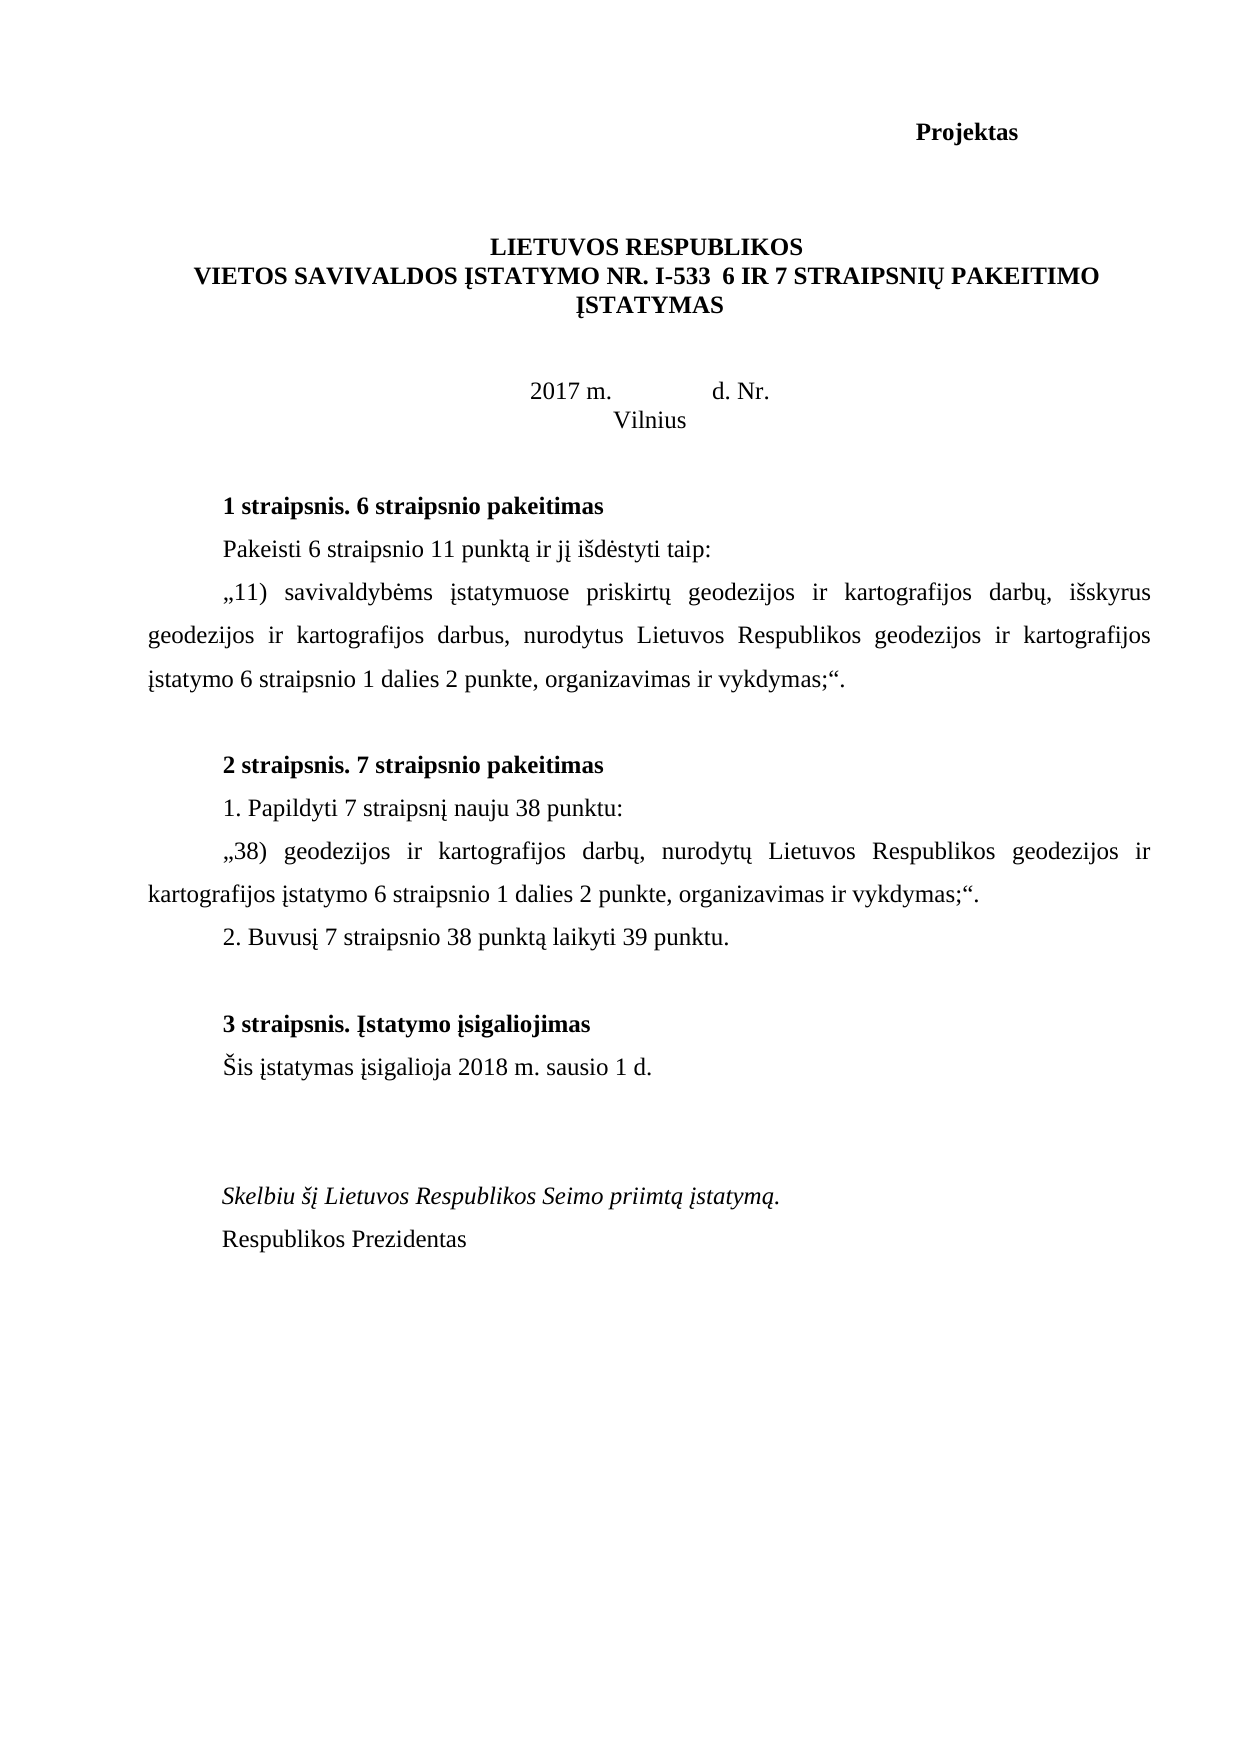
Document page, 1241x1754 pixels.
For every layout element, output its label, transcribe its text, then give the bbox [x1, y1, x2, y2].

text 1. Papildyti 7 straipsnį nauju 38 punktu: [148, 793, 1152, 822]
text 2017 m. d. Nr. [148, 376, 1152, 405]
text Projektas [148, 117, 1152, 146]
text VIETOS SAVIVALDOS ĮSTATYMO NR. I-533 6 IR 7 STRAIPSNIŲ PAKEITIMO [148, 261, 1152, 290]
text 3 straipsnis. Įstatymo įsigaliojimas [148, 1009, 1152, 1037]
text Vilnius [148, 405, 1152, 434]
text „11) savivaldybėms įstatymuose priskirtų geodezijos ir kartografijos darbų, išskyrus geodezijos ir kartografijos darbus, nurodytus Lietuvos Respublikos geodezijos ir kartografijos įstatymo 6 straipsnio 1 dalies 2 punkte, organizavimas ir vykdymas;“. [148, 577, 1152, 692]
text 2. Buvusį 7 straipsnio 38 punktą laikyti 39 punktu. [148, 922, 1152, 951]
text Respublikos Prezidentas [148, 1224, 1152, 1253]
text 2 straipsnis. 7 straipsnio pakeitimas [148, 750, 1152, 779]
text „38) geodezijos ir kartografijos darbų, nurodytų Lietuvos Respublikos geodezijos ir kartografijos įstatymo 6 straipsnio 1 dalies 2 punkte, organizavimas ir vykdymas;“. [148, 836, 1152, 908]
text ĮSTATYMAS [148, 290, 1152, 319]
text Šis įstatymas įsigalioja 2018 m. sausio 1 d. [148, 1052, 1152, 1081]
text 1 straipsnis. 6 straipsnio pakeitimas [148, 491, 1152, 520]
text LIETUVOS RESPUBLIKOS [148, 232, 1152, 261]
text Skelbiu šį Lietuvos Respublikos Seimo priimtą įstatymą. [148, 1181, 1152, 1210]
text Pakeisti 6 straipsnio 11 punktą ir jį išdėstyti taip: [148, 534, 1152, 563]
